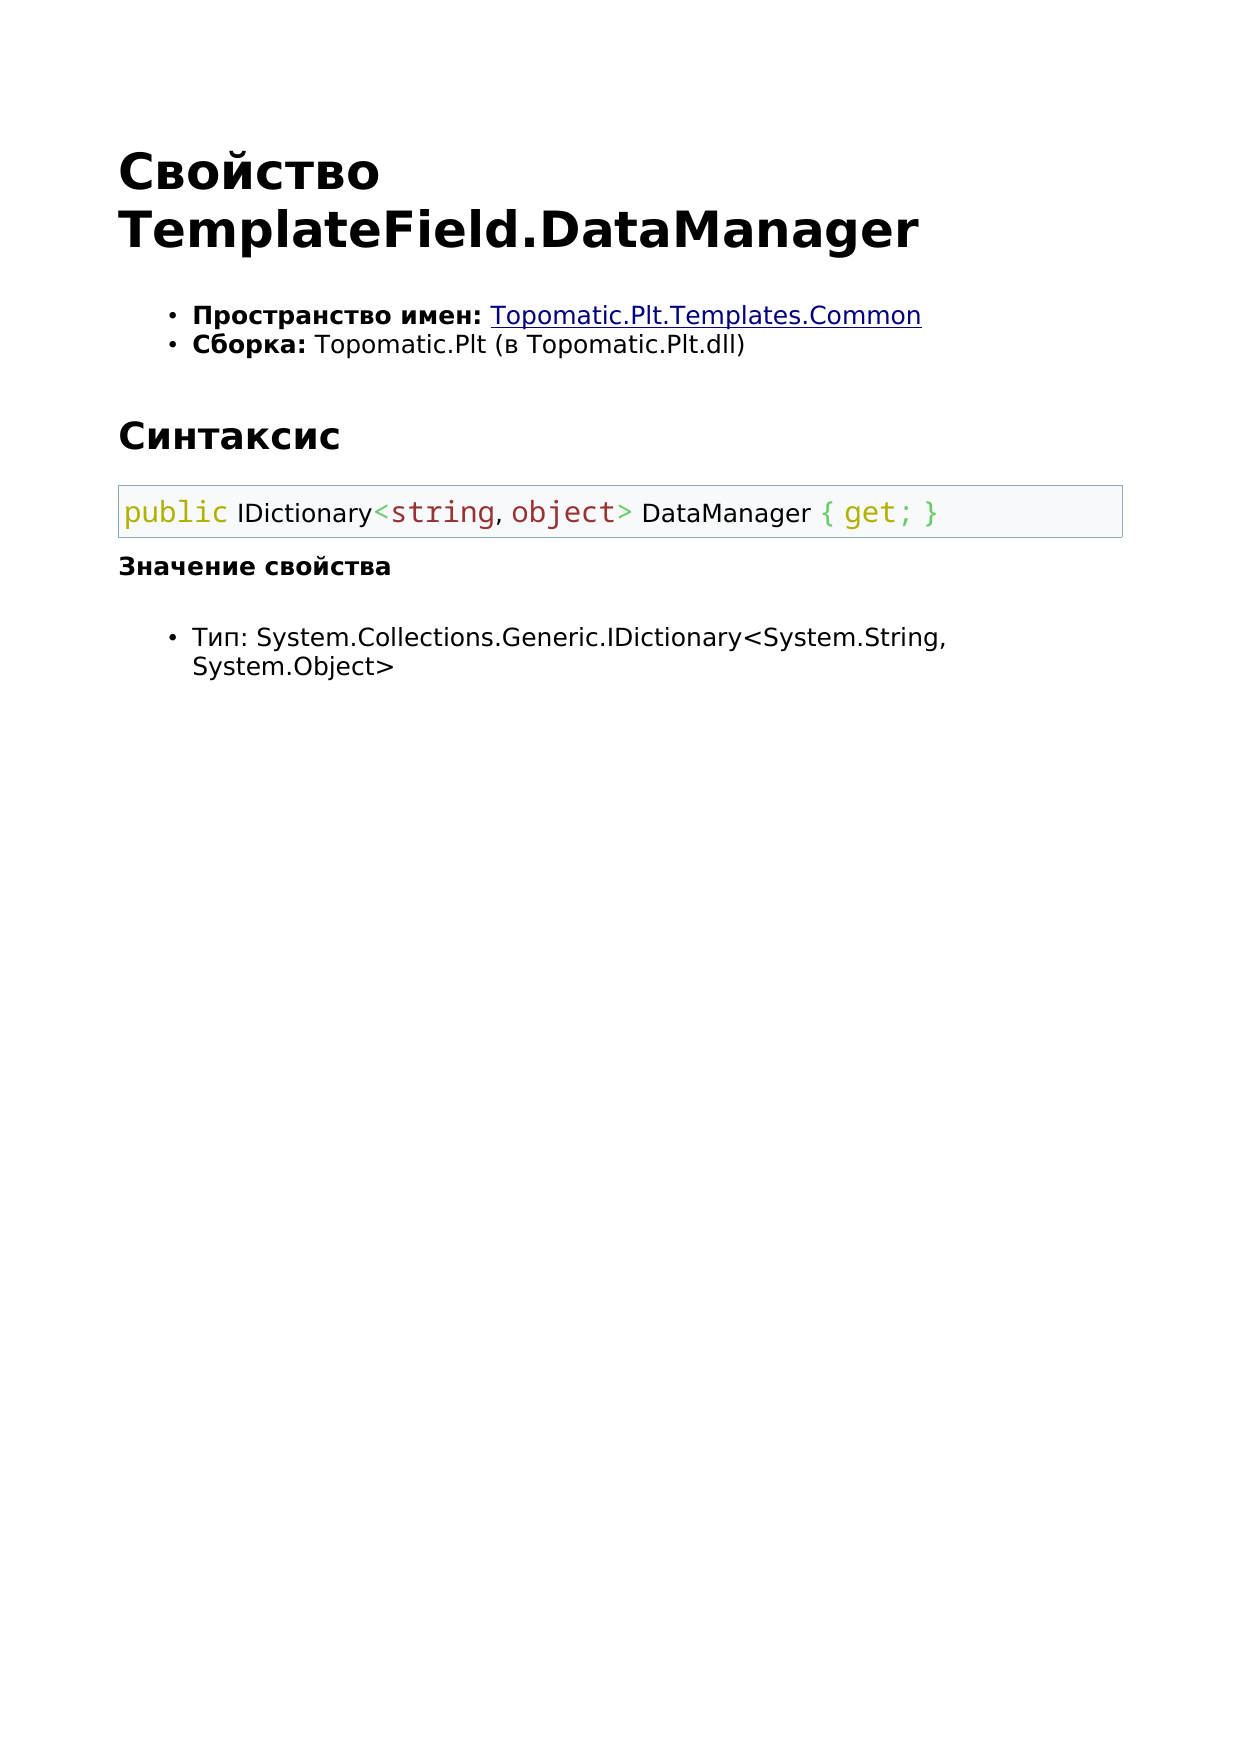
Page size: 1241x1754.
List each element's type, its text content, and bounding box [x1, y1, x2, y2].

subtitle Свойство TemplateField.DataManager [118, 143, 1122, 259]
subtitle Синтаксис [118, 414, 1122, 458]
text Значение свойства [118, 552, 1122, 581]
list Пространство имен: Topomatic.Plt.Templates.Common [177, 302, 1122, 331]
list Тип: System.Collections.Generic.IDictionary<System.String, System.Object> [177, 623, 1122, 681]
list Сборка: Topomatic.Plt (в Topomatic.Plt.dll) [177, 331, 1122, 360]
table_header public IDictionary<string, object> DataManager { get; } [119, 486, 1122, 537]
